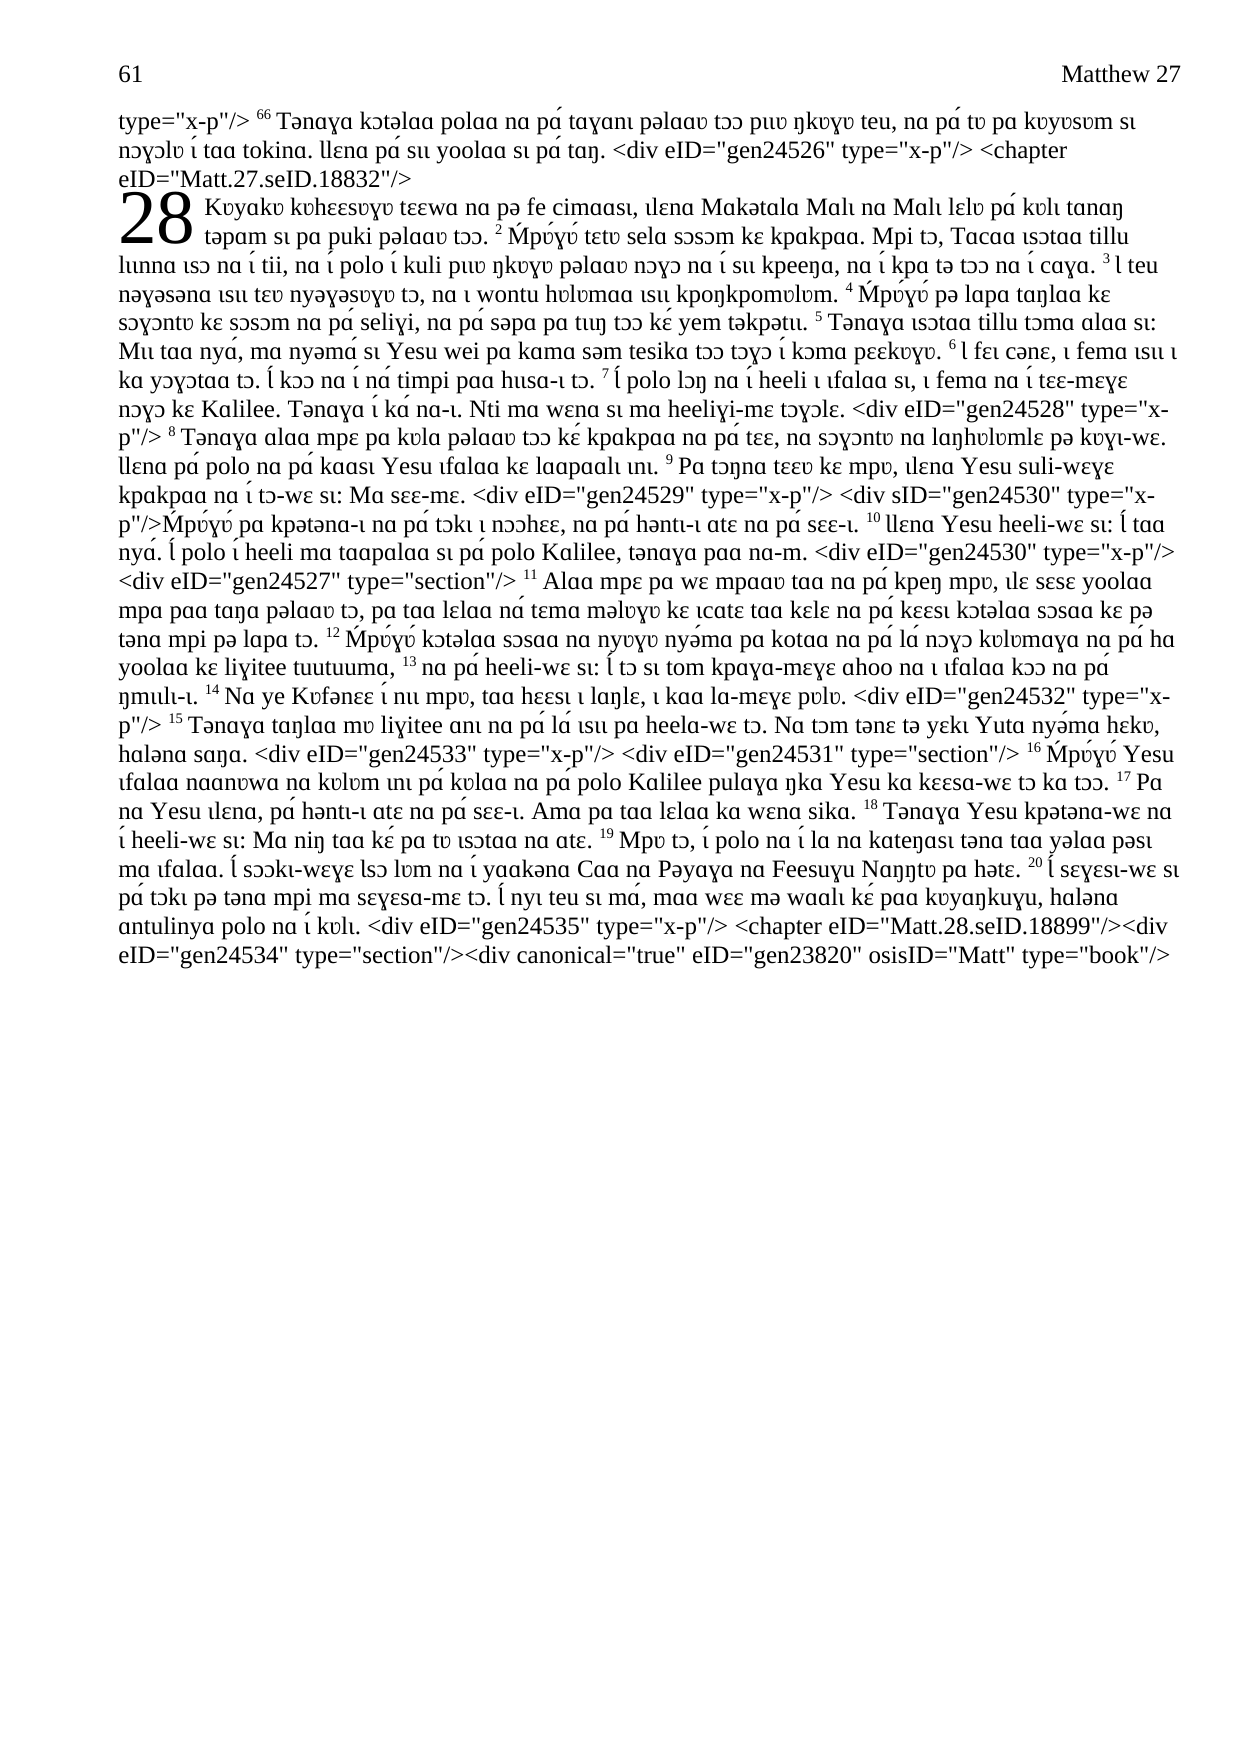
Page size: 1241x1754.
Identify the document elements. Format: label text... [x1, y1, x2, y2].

text 28Kʋyɑkʋ kʋhɛɛsʋɣʋ tɛɛwɑ nɑ pǝ fe cimɑɑsɩ, ɩlɛnɑ Mɑkǝtɑlɑ Mɑlɩ nɑ Mɑlɩ lɛlʋ pɑ́ kʋlɩ tɑnɑŋ tǝpɑm sɩ pɑ puki pǝlɑɑʋ tɔɔ. 2 Ḿpʋ́ɣʋ́ tɛtʋ selɑ sɔsɔm kɛ kpɑkpɑɑ. Mpi tɔ, Tɑcɑɑ ɩsɔtɑɑ tillu lɩɩnnɑ ɩsɔ nɑ ɩ́ tii, nɑ ɩ́ polo ɩ́ kuli pɩɩʋ ŋkʋɣʋ pǝlɑɑʋ nɔɣɔ nɑ ɩ́ sɩɩ kpeeŋɑ, nɑ ɩ́ kpɑ tǝ tɔɔ nɑ ɩ́ cɑɣɑ. 3 Ɩ teu nǝɣǝsǝnɑ ɩsɩɩ tɛʋ nyǝɣǝsʋɣʋ tɔ, nɑ ɩ wontu hʋlʋmɑɑ ɩsɩɩ kpoŋkpomʋlʋm. 4 Ḿpʋ́ɣʋ́ pǝ lɑpɑ tɑŋlɑɑ kɛ sɔɣɔntʋ kɛ sɔsɔm nɑ pɑ́ seliɣi, nɑ pɑ́ sǝpɑ pɑ tɩɩŋ tɔɔ kɛ́ yem tǝkpǝtɩɩ. 5 Tǝnɑɣɑ ɩsɔtɑɑ tillu tɔmɑ ɑlɑɑ sɩ: Mɩɩ tɑɑ nyɑ́, mɑ nyǝmɑ́ sɩ Yesu wei pɑ kɑmɑ sǝm tesikɑ tɔɔ tɔɣɔ ɩ́ kɔmɑ pɛɛkʋɣʋ. 6 Ɩ fɛɩ cǝnɛ, ɩ femɑ ɩsɩɩ ɩ kɑ yɔɣɔtɑɑ tɔ. Ɩ́ kɔɔ nɑ ɩ́ nɑ́ timpi pɑɑ hɩɩsɑ-ɩ tɔ. 7 Ɩ́ polo lɔŋ nɑ ɩ́ heeli ɩ ɩfɑlɑɑ sɩ, ɩ femɑ nɑ ɩ́ tɛɛ-mɛɣɛ nɔɣɔ kɛ Kɑlilee. Tǝnɑɣɑ ɩ́ kɑ́ nɑ-ɩ. Nti mɑ wɛnɑ sɩ mɑ heeliɣi-mɛ tɔɣɔlɛ. <div eID="gen24528" type="x-p"/> 8 Tǝnɑɣɑ ɑlɑɑ mpɛ pɑ kʋlɑ pǝlɑɑʋ tɔɔ kɛ́ kpɑkpɑɑ nɑ pɑ́ tɛɛ, nɑ sɔɣɔntʋ nɑ lɑŋhʋlʋmlɛ pǝ kʋɣɩ-wɛ. Ɩlɛnɑ pɑ́ polo nɑ pɑ́ kɑɑsɩ Yesu ɩfɑlɑɑ kɛ lɑɑpɑɑlɩ ɩnɩ. 9 Pɑ tɔŋnɑ tɛɛʋ kɛ mpʋ, ɩlɛnɑ Yesu suli-wɛɣɛ kpɑkpɑɑ nɑ ɩ́ tɔ-wɛ sɩ: Mɑ sɛɛ-mɛ. <div eID="gen24529" type="x-p"/> <div sID="gen24530" type="x-p"/>Ḿpʋ́ɣʋ́ pɑ kpǝtǝnɑ-ɩ nɑ pɑ́ tɔkɩ ɩ nɔɔhɛɛ, nɑ pɑ́ hǝntɩ-ɩ ɑtɛ nɑ pɑ́ sɛɛ-ɩ. 10 Ɩlɛnɑ Yesu heeli-wɛ sɩ: Ɩ́ tɑɑ nyɑ́. Ɩ́ polo ɩ́ heeli mɑ tɑɑpɑlɑɑ sɩ pɑ́ polo Kɑlilee, tǝnɑɣɑ pɑɑ nɑ-m. <div eID="gen24530" type="x-p"/> <div eID="gen24527" type="section"/> 11 Alɑɑ mpɛ pɑ wɛ mpɑɑʋ tɑɑ nɑ pɑ́ kpeŋ mpʋ, ɩlɛ sɛsɛ yoolɑɑ mpɑ pɑɑ tɑŋɑ pǝlɑɑʋ tɔ, pɑ tɑɑ lɛlɑɑ nɑ́ tɛmɑ mǝlʋɣʋ kɛ ɩcɑtɛ tɑɑ kɛlɛ nɑ pɑ́ kɛɛsɩ kɔtǝlɑɑ sɔsɑɑ kɛ pǝ tǝnɑ mpi pǝ lɑpɑ tɔ. 12 Ḿpʋ́ɣʋ́ kɔtǝlɑɑ sɔsɑɑ nɑ nyʋɣʋ nyǝ́mɑ pɑ kotɑɑ nɑ pɑ́ lɑ́ nɔɣɔ kʋlʋmɑɣɑ nɑ pɑ́ hɑ yoolɑɑ kɛ liɣitee tuutuumɑ, 13 nɑ pɑ́ heeli-wɛ sɩ: Ɩ́ tɔ sɩ tom kpɑɣɑ-mɛɣɛ ɑhoo nɑ ɩ ɩfɑlɑɑ kɔɔ nɑ pɑ́ ŋmɩɩlɩ-ɩ. 14 Nɑ ye Kʋfǝnɛɛ ɩ́ nɩɩ mpʋ, tɑɑ hɛɛsɩ ɩ lɑŋlɛ, ɩ kɑɑ lɑ-mɛɣɛ pʋlʋ. <div eID="gen24532" type="x-p"/> 15 Tǝnɑɣɑ tɑŋlɑɑ mʋ liɣitee ɑnɩ nɑ pɑ́ lɑ́ ɩsɩɩ pɑ heelɑ-wɛ tɔ. Nɑ tɔm tǝnɛ tǝ yɛkɩ Yutɑ nyǝ́mɑ hɛkʋ, hɑlǝnɑ sɑŋɑ. <div eID="gen24533" type="x-p"/> <div eID="gen24531" type="section"/> 16 Ḿpʋ́ɣʋ́ Yesu ɩfɑlɑɑ nɑɑnʋwɑ nɑ kʋlʋm ɩnɩ pɑ́ kʋlɑɑ nɑ pɑ́ polo Kɑlilee pulɑɣɑ ŋkɑ Yesu kɑ kɛɛsɑ-wɛ tɔ kɑ tɔɔ. 17 Pɑ nɑ Yesu ɩlɛnɑ, pɑ́ hǝntɩ-ɩ ɑtɛ nɑ pɑ́ sɛɛ-ɩ. Amɑ pɑ tɑɑ lɛlɑɑ kɑ wɛnɑ sikɑ. 18 Tǝnɑɣɑ Yesu kpǝtǝnɑ-wɛ nɑ ɩ́ heeli-wɛ sɩ: Mɑ niŋ tɑɑ kɛ́ pɑ tʋ ɩsɔtɑɑ nɑ ɑtɛ. 19 Mpʋ tɔ, ɩ́ polo nɑ ɩ́ lɑ nɑ kɑteŋɑsɩ tǝnɑ tɑɑ yǝlɑɑ pǝsɩ mɑ ɩfɑlɑɑ. Ɩ́ sɔɔkɩ-wɛɣɛ Ɩsɔ lʋm nɑ ɩ́ yɑɑkǝnɑ Cɑɑ nɑ Pǝyɑɣɑ nɑ Feesuɣu Nɑŋŋtʋ pɑ hǝtɛ. 20 Ɩ́ sɛɣɛsɩ-wɛ sɩ pɑ́ tɔkɩ pǝ tǝnɑ mpi mɑ sɛɣɛsɑ-mɛ tɔ. Ɩ́ nyɩ teu sɩ mɑ́, mɑɑ wɛɛ mǝ wɑɑlɩ kɛ́ pɑɑ kʋyɑŋkuɣu, hɑlǝnɑ ɑntulinyɑ polo nɑ ɩ́ kʋlɩ. <div eID="gen24535" type="x-p"/> <chapter eID="Matt.28.seID.18899"/><div eID="gen24534" type="section"/><div canonical="true" eID="gen23820" osisID="Matt" type="book"/> [118, 192, 1181, 969]
